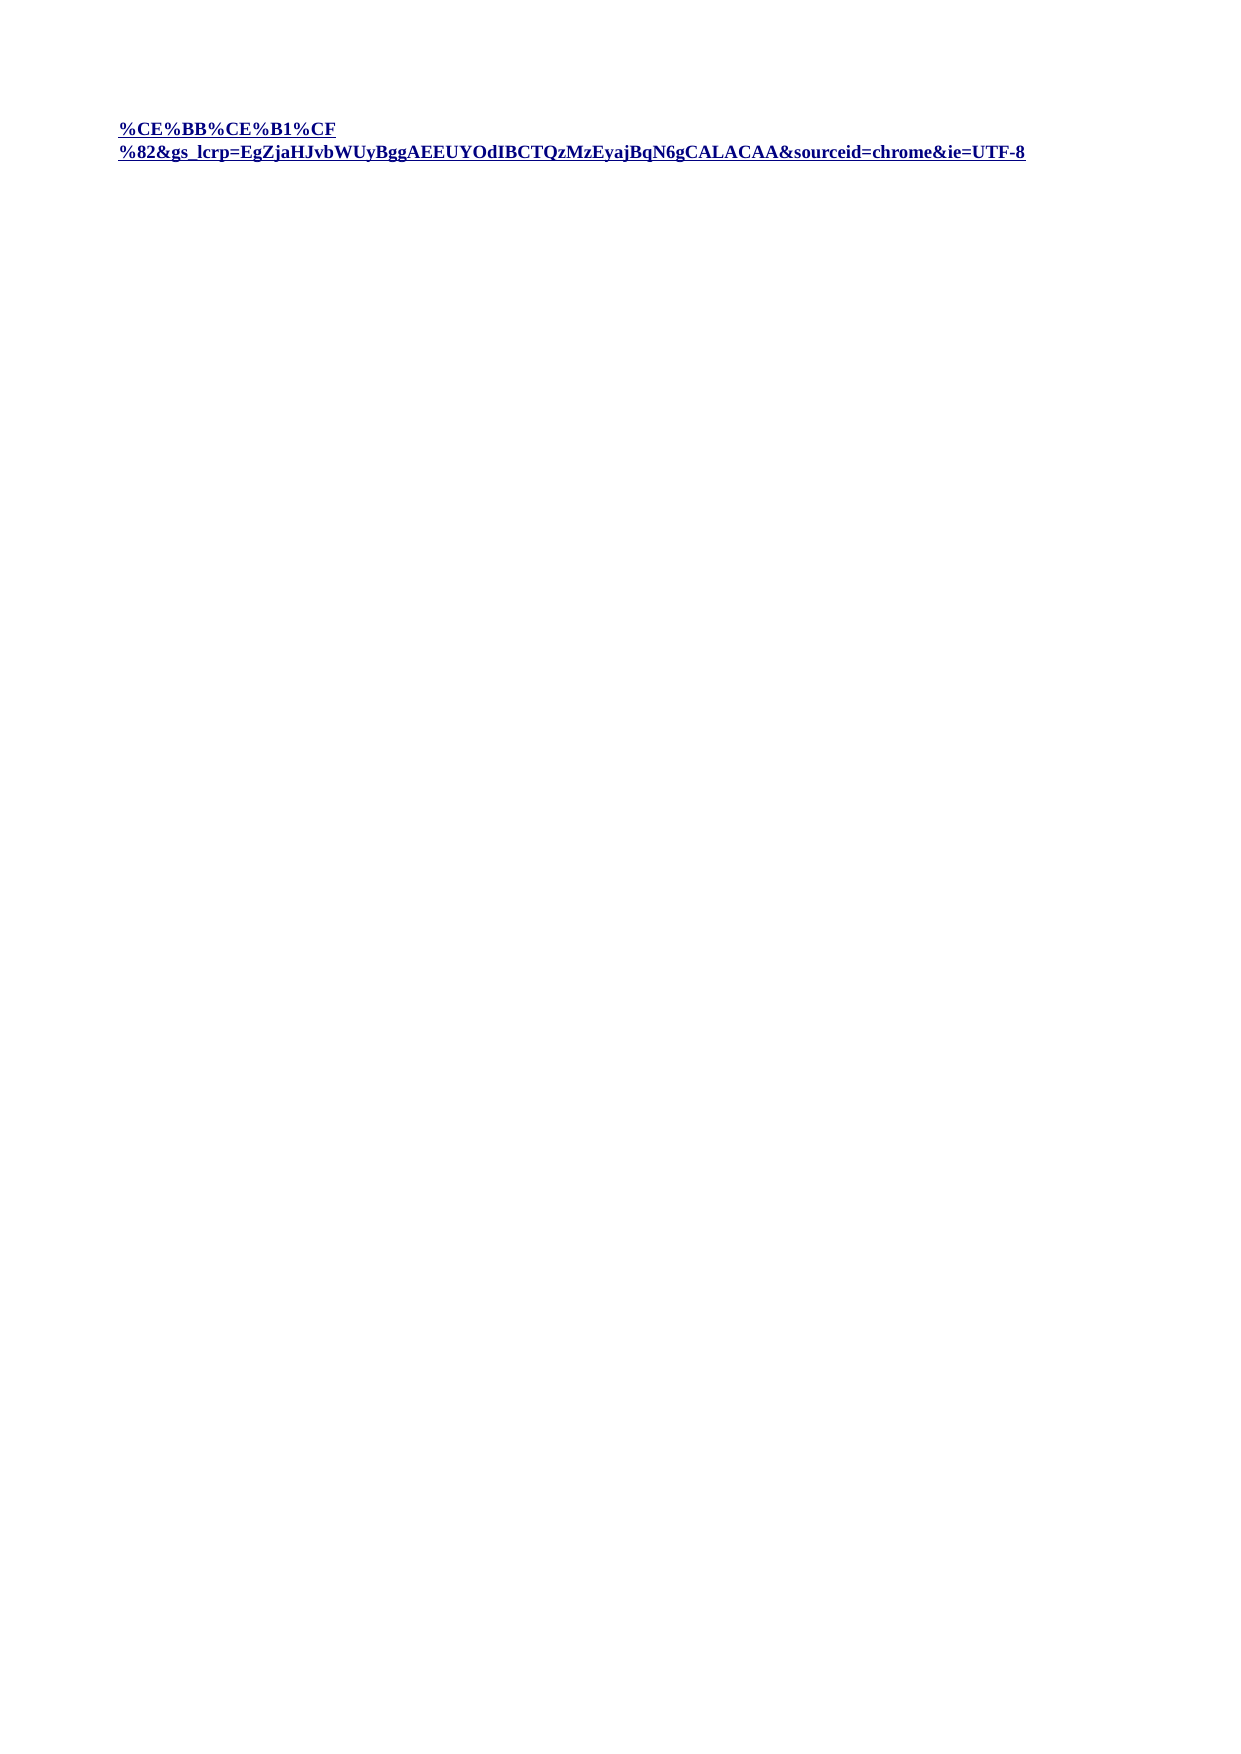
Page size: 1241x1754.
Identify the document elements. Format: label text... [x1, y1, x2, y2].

text %CE%BB%CE%B1%CF%82&gs_lcrp=EgZjaHJvbWUyBggAEEUYOdIBCTQzMzEyajBqN6gCALACAA&sourceid=chrome&ie=UTF-8 [118, 118, 1122, 163]
